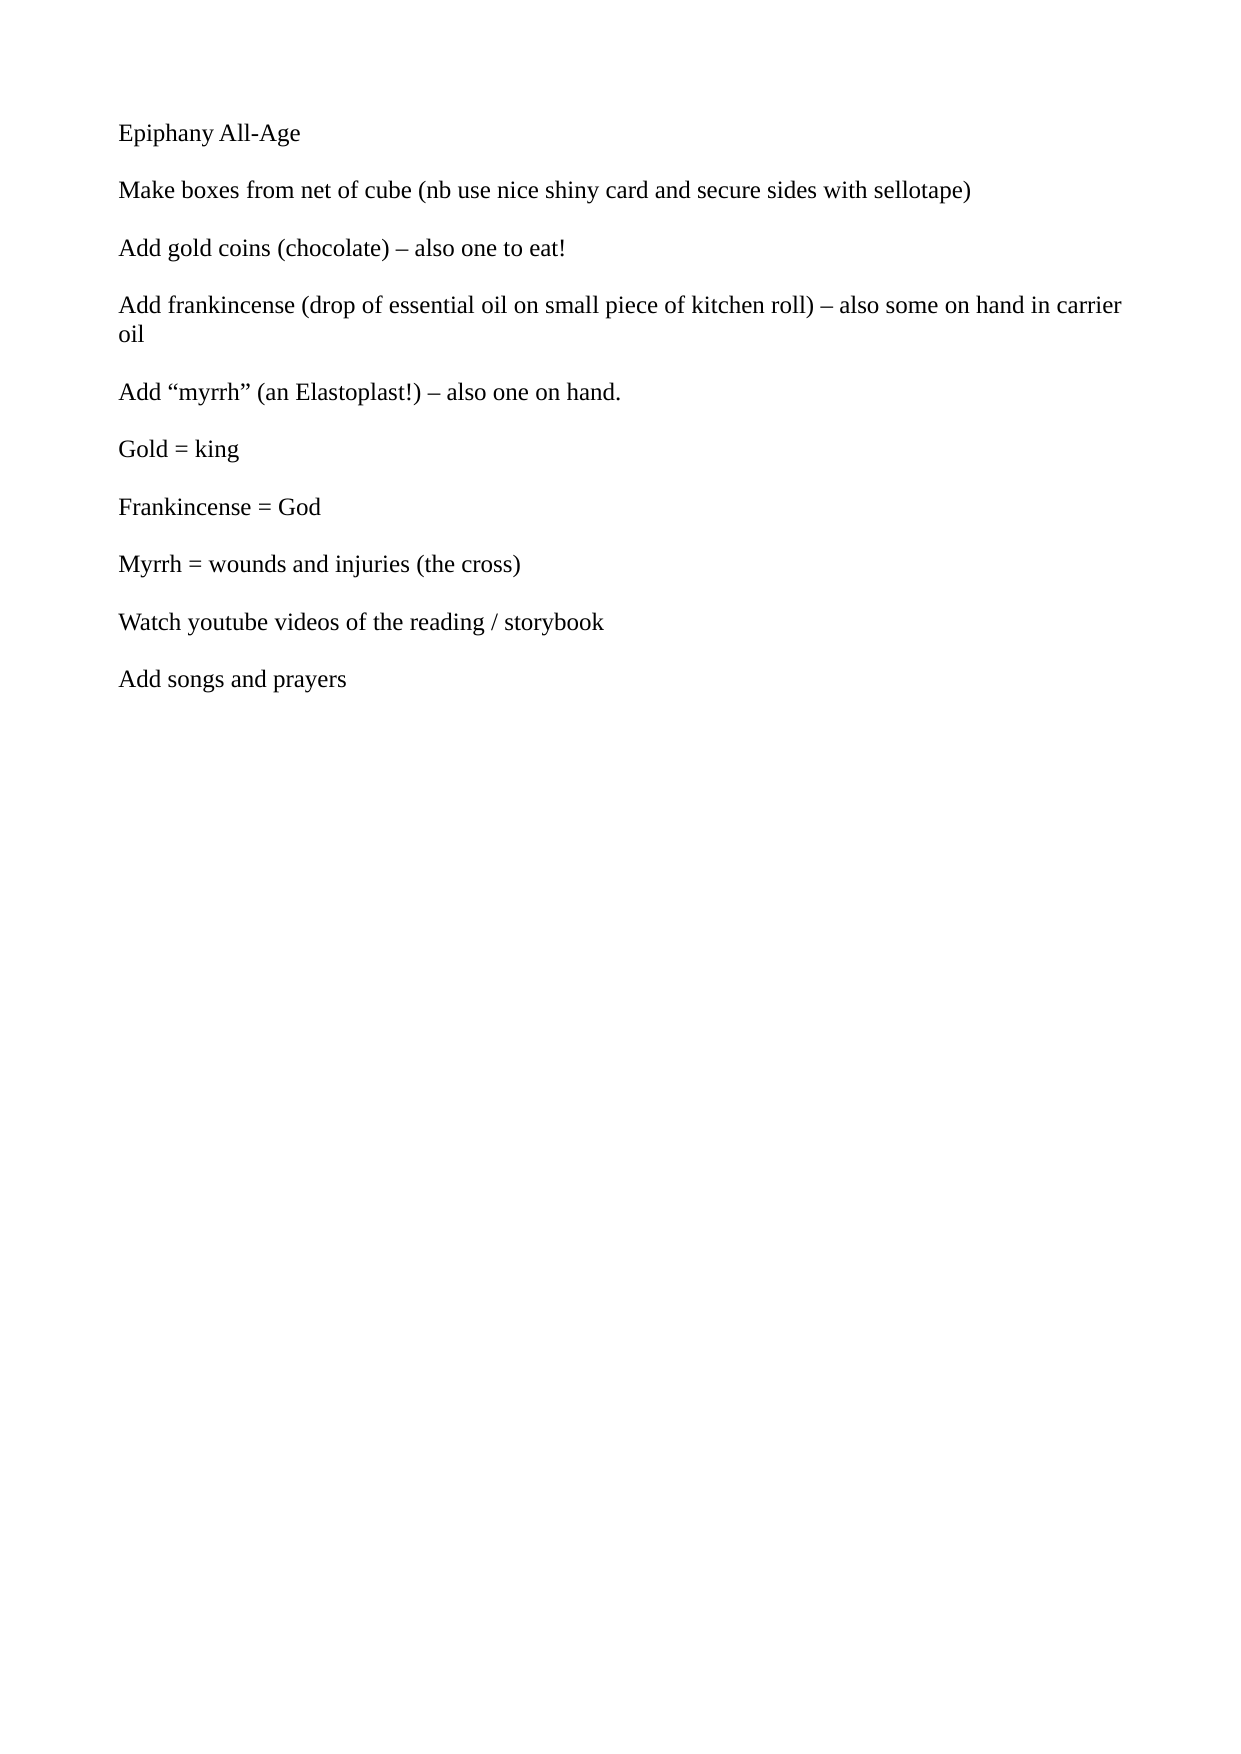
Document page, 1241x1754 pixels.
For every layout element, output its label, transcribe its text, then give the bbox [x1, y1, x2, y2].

text Myrrh = wounds and injuries (the cross) [118, 549, 1122, 578]
text Add songs and prayers [118, 664, 1122, 693]
text Make boxes from net of cube (nb use nice shiny card and secure sides with sellotape) [118, 176, 1122, 204]
text Frankincense = God [118, 492, 1122, 521]
text Epiphany All-Age [118, 118, 1122, 147]
text Gold = king [118, 434, 1122, 463]
text Add “myrrh” (an Elastoplast!) – also one on hand. [118, 377, 1122, 406]
text Add frankincense (drop of essential oil on small piece of kitchen roll) – also some on hand in carrier oil [118, 291, 1122, 348]
text Watch youtube videos of the reading / storybook [118, 607, 1122, 636]
text Add gold coins (chocolate) – also one to eat! [118, 233, 1122, 262]
